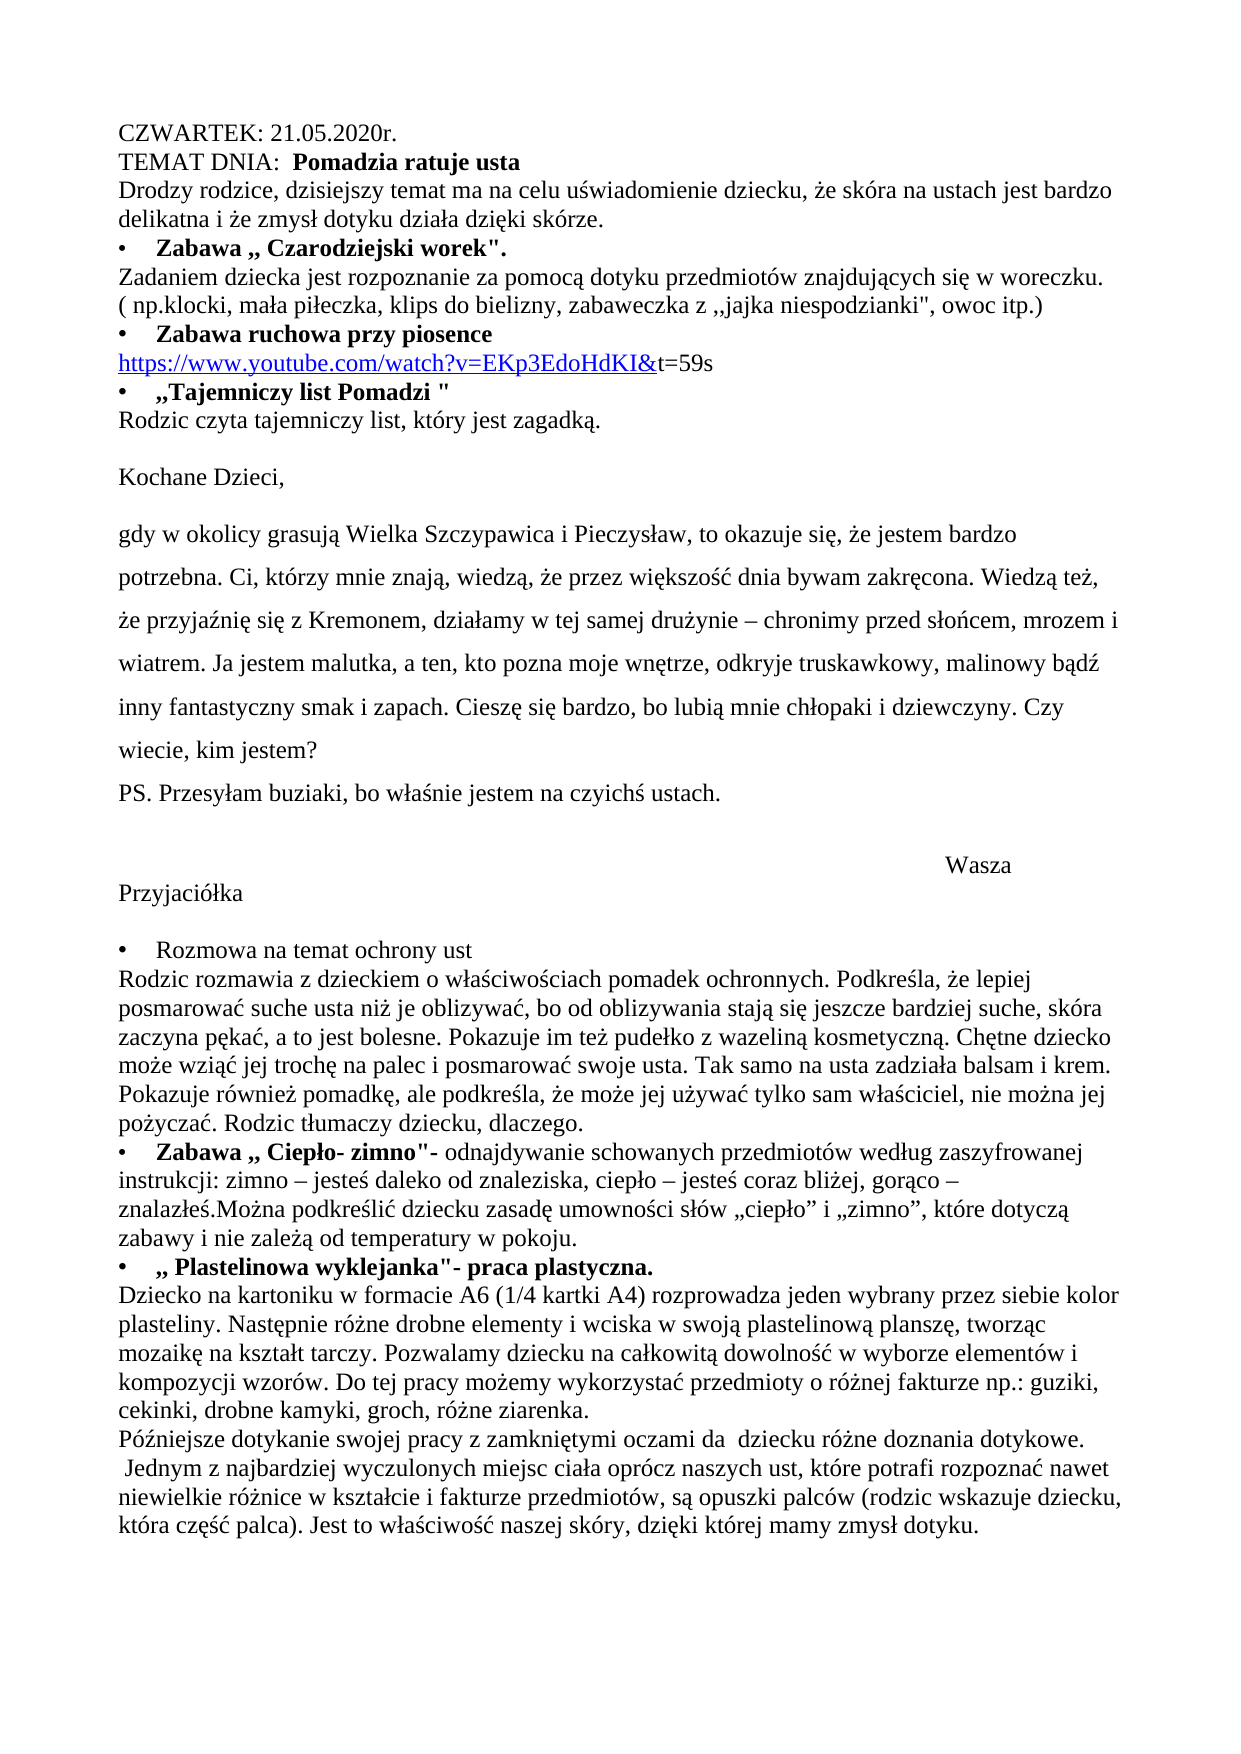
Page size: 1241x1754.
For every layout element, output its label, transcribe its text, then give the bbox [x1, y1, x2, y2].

text Kochane Dzieci, [118, 462, 1122, 491]
text https://www.youtube.com/watch?v=EKp3EdoHdKI&t=59s [118, 348, 1122, 377]
list Rozmowa na temat ochrony ust [81, 935, 1122, 964]
text Zadaniem dziecka jest rozpoznanie za pomocą dotyku przedmiotów znajdujących się w woreczku.( np.klocki, mała piłeczka, klips do bielizny, zabaweczka z ,,jajka niespodzianki", owoc itp.) [118, 262, 1122, 319]
text Wasza Przyjaciółka [118, 850, 1122, 907]
text Jednym z najbardziej wyczulonych miejsc ciała oprócz naszych ust, które potrafi rozpoznać nawet niewielkie różnice w kształcie i fakturze przedmiotów, są opuszki palców (rodzic wskazuje dziecku, która część palca). Jest to właściwość naszej skóry, dzięki której mamy zmysł dotyku. [118, 1453, 1122, 1539]
text Dziecko na kartoniku w formacie A6 (1/4 kartki A4) rozprowadza jeden wybrany przez siebie kolor plasteliny. Następnie różne drobne elementy i wciska w swoją plastelinową planszę, tworząc mozaikę na kształt tarczy. Pozwalamy dziecku na całkowitą dowolność w wyborze elementów i kompozycji wzorów. Do tej pracy możemy wykorzystać przedmioty o różnej fakturze np.: guziki, cekinki, drobne kamyki, groch, różne ziarenka. [118, 1280, 1122, 1424]
list ,,Tajemniczy list Pomadzi " [81, 377, 1122, 406]
list ,, Plastelinowa wyklejanka"- praca plastyczna. [81, 1252, 1122, 1280]
text Drodzy rodzice, dzisiejszy temat ma na celu uświadomienie dziecku, że skóra na ustach jest bardzo delikatna i że zmysł dotyku działa dzięki skórze. [118, 176, 1122, 233]
list Zabawa ,, Czarodziejski worek". [81, 233, 1122, 262]
text CZWARTEK: 21.05.2020r. [118, 118, 1122, 147]
text Rodzic rozmawia z dzieckiem o właściwościach pomadek ochronnych. Podkreśla, że lepiej posmarować suche usta niż je oblizywać, bo od oblizywania stają się jeszcze bardziej suche, skóra zaczyna pękać, a to jest bolesne. Pokazuje im też pudełko z wazeliną kosmetyczną. Chętne dziecko może wziąć jej trochę na palec i posmarować swoje usta. Tak samo na usta zadziała balsam i krem. Pokazuje również pomadkę, ale podkreśla, że może jej używać tylko sam właściciel, nie można jej pożyczać. Rodzic tłumaczy dziecku, dlaczego. [118, 964, 1122, 1137]
text PS. Przesyłam buziaki, bo właśnie jestem na czyichś ustach. [118, 778, 1122, 807]
text TEMAT DNIA: Pomadzia ratuje usta [118, 147, 1122, 176]
text Późniejsze dotykanie swojej pracy z zamkniętymi oczami da dziecku różne doznania dotykowe. [118, 1424, 1122, 1453]
list Zabawa ruchowa przy piosence [81, 319, 1122, 348]
text gdy w okolicy grasują Wielka Szczypawica i Pieczysław, to okazuje się, że jestem bardzo potrzebna. Ci, którzy mnie znają, wiedzą, że przez większość dnia bywam zakręcona. Wiedzą też, że przyjaźnię się z Kremonem, działamy w tej samej drużynie – chronimy przed słońcem, mrozem i wiatrem. Ja jestem malutka, a ten, kto pozna moje wnętrze, odkryje truskawkowy, malinowy bądź inny fantastyczny smak i zapach. Cieszę się bardzo, bo lubią mnie chłopaki i dziewczyny. Czy wiecie, kim jestem? [118, 519, 1122, 763]
text Rodzic czyta tajemniczy list, który jest zagadką. [118, 406, 1122, 434]
list Zabawa ,, Ciepło- zimno"- odnajdywanie schowanych przedmiotów według zaszyfrowanej instrukcji: zimno – jesteś daleko od znaleziska, ciepło – jesteś coraz bliżej, gorąco – znalazłeś.Można podkreślić dziecku zasadę umowności słów „ciepło” i „zimno”, które dotyczą zabawy i nie zależą od temperatury w pokoju. [81, 1137, 1122, 1252]
